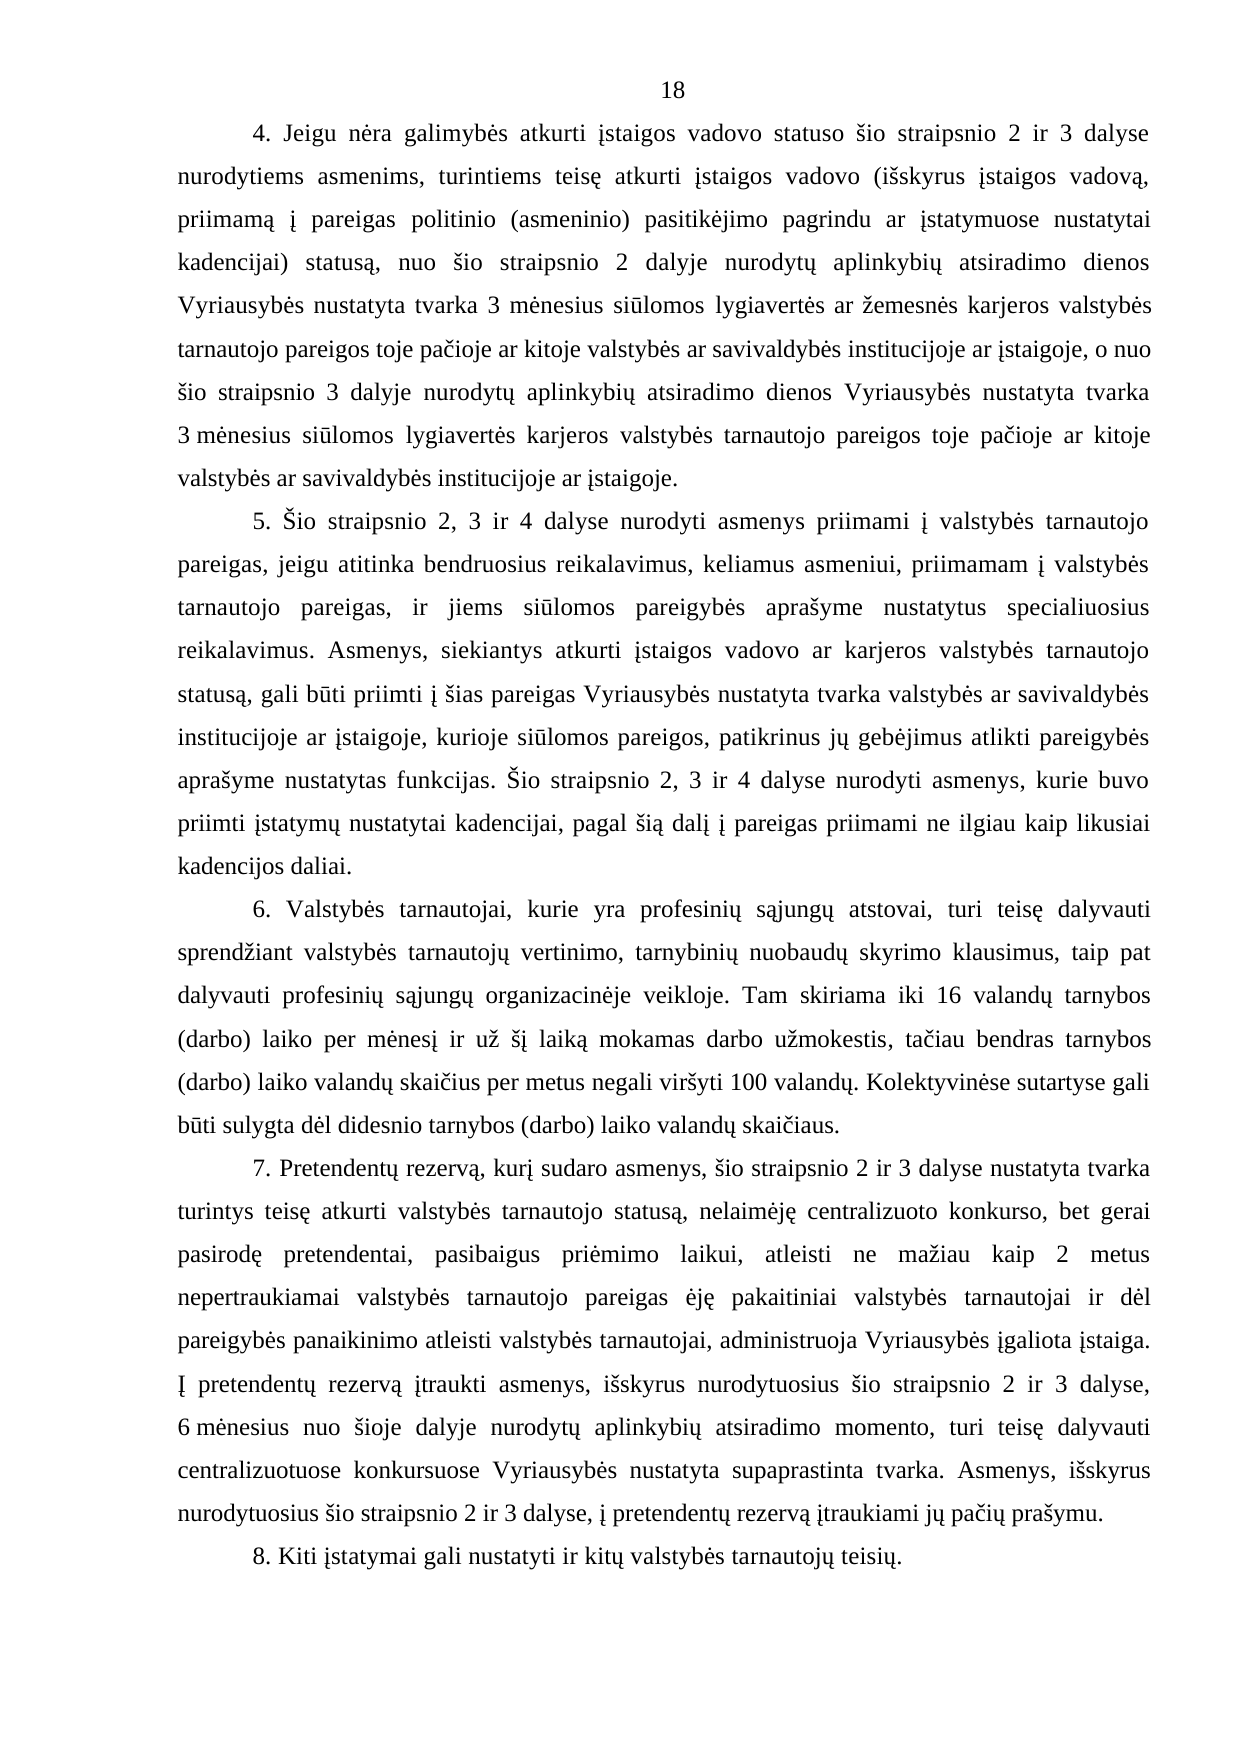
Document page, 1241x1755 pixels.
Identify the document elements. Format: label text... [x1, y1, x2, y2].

text 7. Pretendentų rezervą, kurį sudaro asmenys, šio straipsnio 2 ir 3 dalyse nustatyta tvarka turintys teisę atkurti valstybės tarnautojo statusą, nelaimėję centralizuoto konkurso, bet gerai pasirodę pretendentai, pasibaigus priėmimo laikui, atleisti ne mažiau kaip 2 metus nepertraukiamai valstybės tarnautojo pareigas ėję pakaitiniai valstybės tarnautojai ir dėl pareigybės panaikinimo atleisti valstybės tarnautojai, administruoja Vyriausybės įgaliota įstaiga. Į pretendentų rezervą įtraukti asmenys, išskyrus nurodytuosius šio straipsnio 2 ir 3 dalyse, 6 mėnesius nuo šioje dalyje nurodytų aplinkybių atsiradimo momento, turi teisę dalyvauti centralizuotuose konkursuose Vyriausybės nustatyta supaprastinta tvarka. Asmenys, išskyrus nurodytuosius šio straipsnio 2 ir 3 dalyse, į pretendentų rezervą įtraukiami jų pačių prašymu. [177, 1153, 1152, 1527]
text 5. Šio straipsnio 2, 3 ir 4 dalyse nurodyti asmenys priimami į valstybės tarnautojo pareigas, jeigu atitinka bendruosius reikalavimus, keliamus asmeniui, priimamam į valstybės tarnautojo pareigas, ir jiems siūlomos pareigybės aprašyme nustatytus specialiuosius reikalavimus. Asmenys, siekiantys atkurti įstaigos vadovo ar karjeros valstybės tarnautojo statusą, gali būti priimti į šias pareigas Vyriausybės nustatyta tvarka valstybės ar savivaldybės institucijoje ar įstaigoje, kurioje siūlomos pareigos, patikrinus jų gebėjimus atlikti pareigybės aprašyme nustatytas funkcijas. Šio straipsnio 2, 3 ir 4 dalyse nurodyti asmenys, kurie buvo priimti įstatymų nustatytai kadencijai, pagal šią dalį į pareigas priimami ne ilgiau kaip likusiai kadencijos daliai. [177, 506, 1152, 880]
text 6. Valstybės tarnautojai, kurie yra profesinių sąjungų atstovai, turi teisę dalyvauti sprendžiant valstybės tarnautojų vertinimo, tarnybinių nuobaudų skyrimo klausimus, taip pat dalyvauti profesinių sąjungų organizacinėje veikloje. Tam skiriama iki 16 valandų tarnybos (darbo) laiko per mėnesį ir už šį laiką mokamas darbo užmokestis, tačiau bendras tarnybos (darbo) laiko valandų skaičius per metus negali viršyti 100 valandų. Kolektyvinėse sutartyse gali būti sulygta dėl didesnio tarnybos (darbo) laiko valandų skaičiaus. [177, 894, 1152, 1139]
text 4. Jeigu nėra galimybės atkurti įstaigos vadovo statuso šio straipsnio 2 ir 3 dalyse nurodytiems asmenims, turintiems teisę atkurti įstaigos vadovo (išskyrus įstaigos vadovą, priimamą į pareigas politinio (asmeninio) pasitikėjimo pagrindu ar įstatymuose nustatytai kadencijai) statusą, nuo šio straipsnio 2 dalyje nurodytų aplinkybių atsiradimo dienos Vyriausybės nustatyta tvarka 3 mėnesius siūlomos lygiavertės ar žemesnės karjeros valstybės tarnautojo pareigos toje pačioje ar kitoje valstybės ar savivaldybės institucijoje ar įstaigoje, o nuo šio straipsnio 3 dalyje nurodytų aplinkybių atsiradimo dienos Vyriausybės nustatyta tvarka 3 mėnesius siūlomos lygiavertės karjeros valstybės tarnautojo pareigos toje pačioje ar kitoje valstybės ar savivaldybės institucijoje ar įstaigoje. [177, 118, 1152, 492]
text 8. Kiti įstatymai gali nustatyti ir kitų valstybės tarnautojų teisių. [177, 1541, 1152, 1570]
